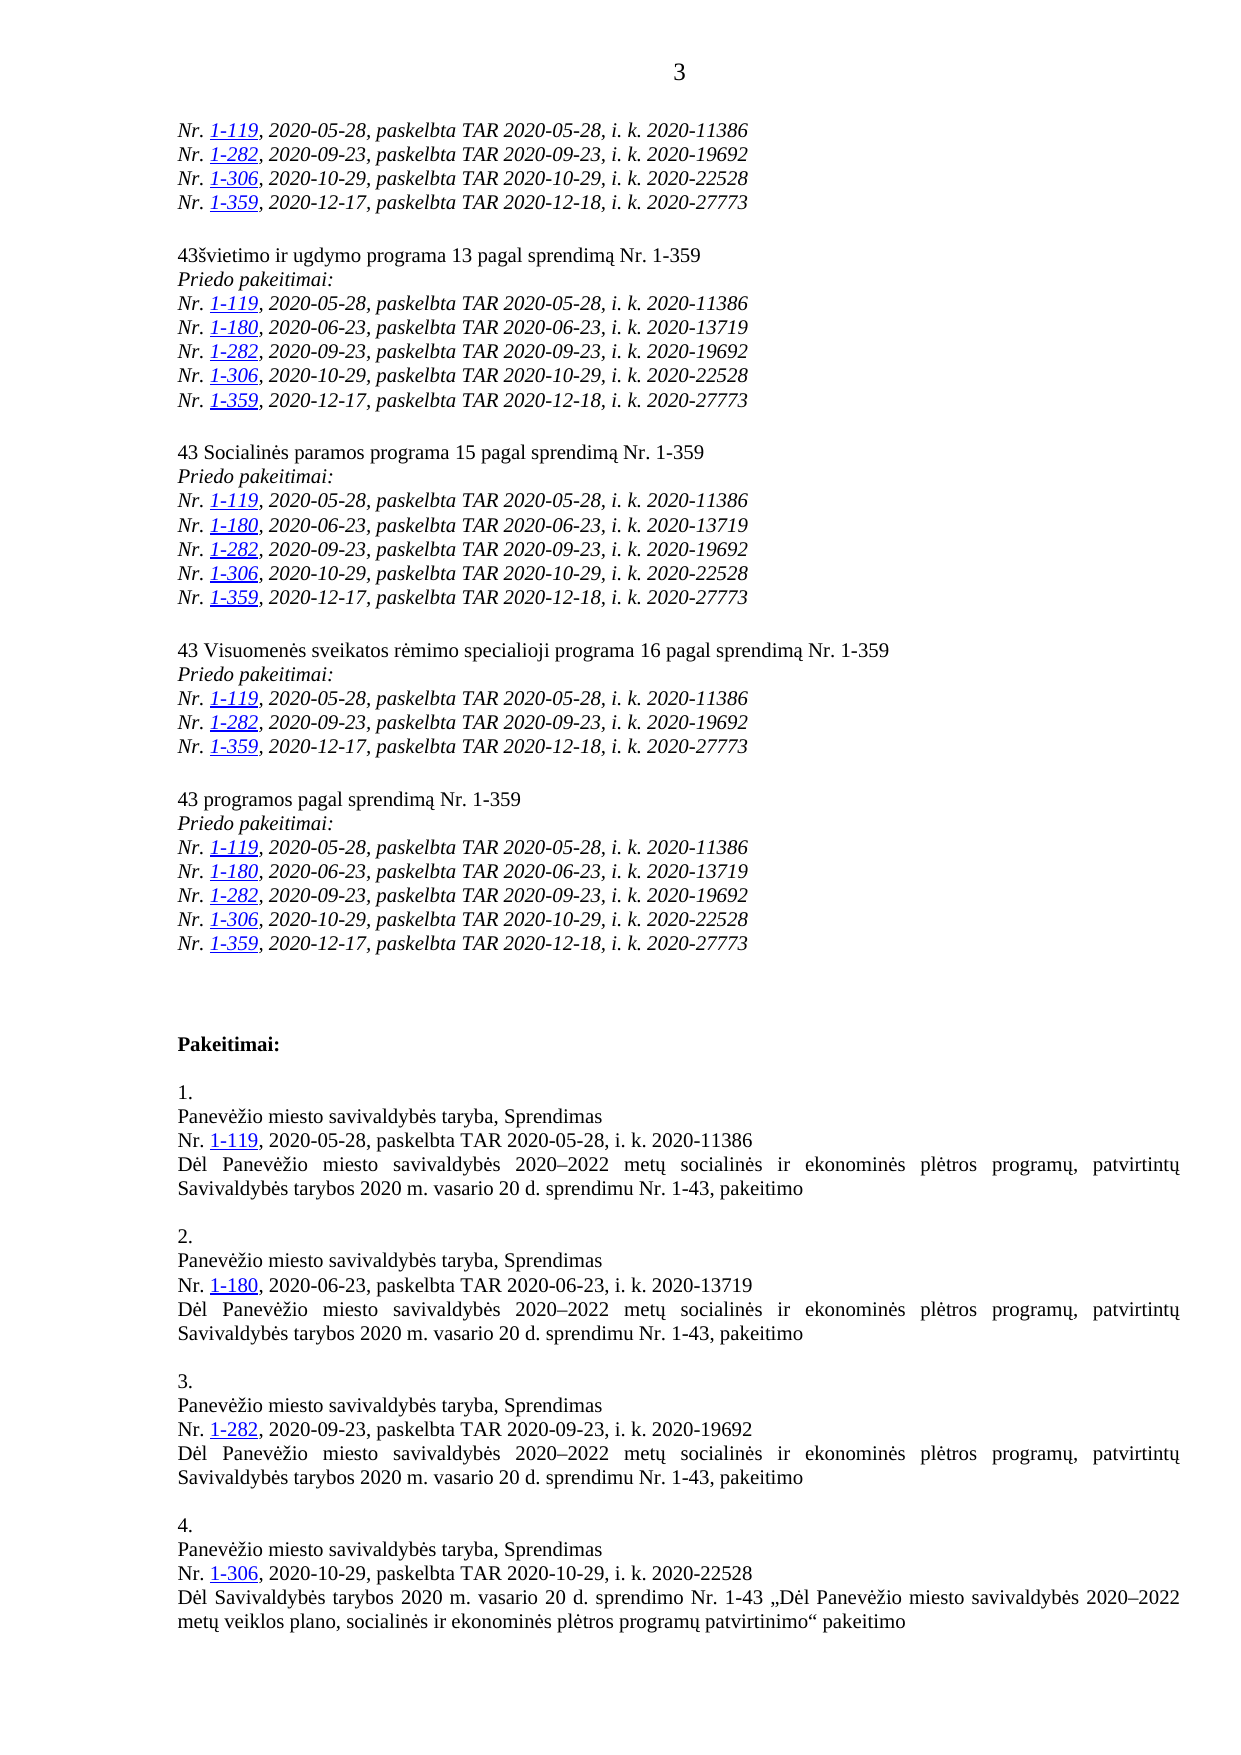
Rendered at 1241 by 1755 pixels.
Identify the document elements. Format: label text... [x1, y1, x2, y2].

text Dėl Panevėžio miesto savivaldybės 2020–2022 metų socialinės ir ekonominės plėtros programų, patvirtintų Savivaldybės tarybos 2020 m. vasario 20 d. sprendimu Nr. 1-43, pakeitimo [177, 1297, 1181, 1345]
text Nr. 1-359, 2020-12-17, paskelbta TAR 2020-12-18, i. k. 2020-27773 [177, 585, 1181, 609]
text Nr. 1-282, 2020-09-23, paskelbta TAR 2020-09-23, i. k. 2020-19692 [177, 1417, 1181, 1441]
text Nr. 1-119, 2020-05-28, paskelbta TAR 2020-05-28, i. k. 2020-11386 [177, 835, 1181, 859]
text 4. [177, 1513, 1181, 1537]
text Dėl Savivaldybės tarybos 2020 m. vasario 20 d. sprendimo Nr. 1-43 „Dėl Panevėžio miesto savivaldybės 2020–2022 metų veiklos plano, socialinės ir ekonominės plėtros programų patvirtinimo“ pakeitimo [177, 1585, 1181, 1633]
text Nr. 1-180, 2020-06-23, paskelbta TAR 2020-06-23, i. k. 2020-13719 [177, 315, 1181, 339]
text Panevėžio miesto savivaldybės taryba, Sprendimas [177, 1537, 1181, 1561]
text Nr. 1-119, 2020-05-28, paskelbta TAR 2020-05-28, i. k. 2020-11386 [177, 686, 1181, 710]
text 43 Visuomenės sveikatos rėmimo specialioji programa 16 pagal sprendimą Nr. 1-359 [177, 637, 1181, 662]
text Panevėžio miesto savivaldybės taryba, Sprendimas [177, 1393, 1181, 1417]
text Nr. 1-282, 2020-09-23, paskelbta TAR 2020-09-23, i. k. 2020-19692 [177, 883, 1181, 907]
text Nr. 1-282, 2020-09-23, paskelbta TAR 2020-09-23, i. k. 2020-19692 [177, 339, 1181, 363]
text Nr. 1-119, 2020-05-28, paskelbta TAR 2020-05-28, i. k. 2020-11386 [177, 118, 1181, 142]
text Nr. 1-306, 2020-10-29, paskelbta TAR 2020-10-29, i. k. 2020-22528 [177, 1561, 1181, 1585]
text 1. [177, 1080, 1181, 1104]
text Nr. 1-180, 2020-06-23, paskelbta TAR 2020-06-23, i. k. 2020-13719 [177, 859, 1181, 883]
text 43 Socialinės paramos programa 15 pagal sprendimą Nr. 1-359 [177, 440, 1181, 464]
text Priedo pakeitimai: [177, 464, 1181, 488]
text Nr. 1-306, 2020-10-29, paskelbta TAR 2020-10-29, i. k. 2020-22528 [177, 561, 1181, 585]
text Pakeitimai: [177, 1032, 1181, 1056]
text Nr. 1-282, 2020-09-23, paskelbta TAR 2020-09-23, i. k. 2020-19692 [177, 537, 1181, 561]
text Nr. 1-119, 2020-05-28, paskelbta TAR 2020-05-28, i. k. 2020-11386 [177, 1128, 1181, 1152]
text Nr. 1-359, 2020-12-17, paskelbta TAR 2020-12-18, i. k. 2020-27773 [177, 734, 1181, 758]
text Nr. 1-359, 2020-12-17, paskelbta TAR 2020-12-18, i. k. 2020-27773 [177, 931, 1181, 955]
text Nr. 1-282, 2020-09-23, paskelbta TAR 2020-09-23, i. k. 2020-19692 [177, 710, 1181, 734]
text Dėl Panevėžio miesto savivaldybės 2020–2022 metų socialinės ir ekonominės plėtros programų, patvirtintų Savivaldybės tarybos 2020 m. vasario 20 d. sprendimu Nr. 1-43, pakeitimo [177, 1152, 1181, 1200]
text Priedo pakeitimai: [177, 662, 1181, 686]
text Dėl Panevėžio miesto savivaldybės 2020–2022 metų socialinės ir ekonominės plėtros programų, patvirtintų Savivaldybės tarybos 2020 m. vasario 20 d. sprendimu Nr. 1-43, pakeitimo [177, 1441, 1181, 1489]
text Priedo pakeitimai: [177, 267, 1181, 291]
text Nr. 1-180, 2020-06-23, paskelbta TAR 2020-06-23, i. k. 2020-13719 [177, 1272, 1181, 1297]
text Nr. 1-119, 2020-05-28, paskelbta TAR 2020-05-28, i. k. 2020-11386 [177, 291, 1181, 315]
text Nr. 1-359, 2020-12-17, paskelbta TAR 2020-12-18, i. k. 2020-27773 [177, 387, 1181, 412]
text Panevėžio miesto savivaldybės taryba, Sprendimas [177, 1104, 1181, 1128]
text Nr. 1-282, 2020-09-23, paskelbta TAR 2020-09-23, i. k. 2020-19692 [177, 142, 1181, 166]
text Nr. 1-119, 2020-05-28, paskelbta TAR 2020-05-28, i. k. 2020-11386 [177, 488, 1181, 512]
text 2. [177, 1224, 1181, 1248]
text Nr. 1-180, 2020-06-23, paskelbta TAR 2020-06-23, i. k. 2020-13719 [177, 512, 1181, 537]
text Panevėžio miesto savivaldybės taryba, Sprendimas [177, 1248, 1181, 1272]
text Nr. 1-359, 2020-12-17, paskelbta TAR 2020-12-18, i. k. 2020-27773 [177, 190, 1181, 214]
text 43 programos pagal sprendimą Nr. 1-359 [177, 787, 1181, 811]
text Nr. 1-306, 2020-10-29, paskelbta TAR 2020-10-29, i. k. 2020-22528 [177, 907, 1181, 931]
text 43švietimo ir ugdymo programa 13 pagal sprendimą Nr. 1-359 [177, 243, 1181, 267]
text Nr. 1-306, 2020-10-29, paskelbta TAR 2020-10-29, i. k. 2020-22528 [177, 363, 1181, 387]
text Nr. 1-306, 2020-10-29, paskelbta TAR 2020-10-29, i. k. 2020-22528 [177, 166, 1181, 190]
text 3. [177, 1369, 1181, 1393]
text Priedo pakeitimai: [177, 811, 1181, 835]
